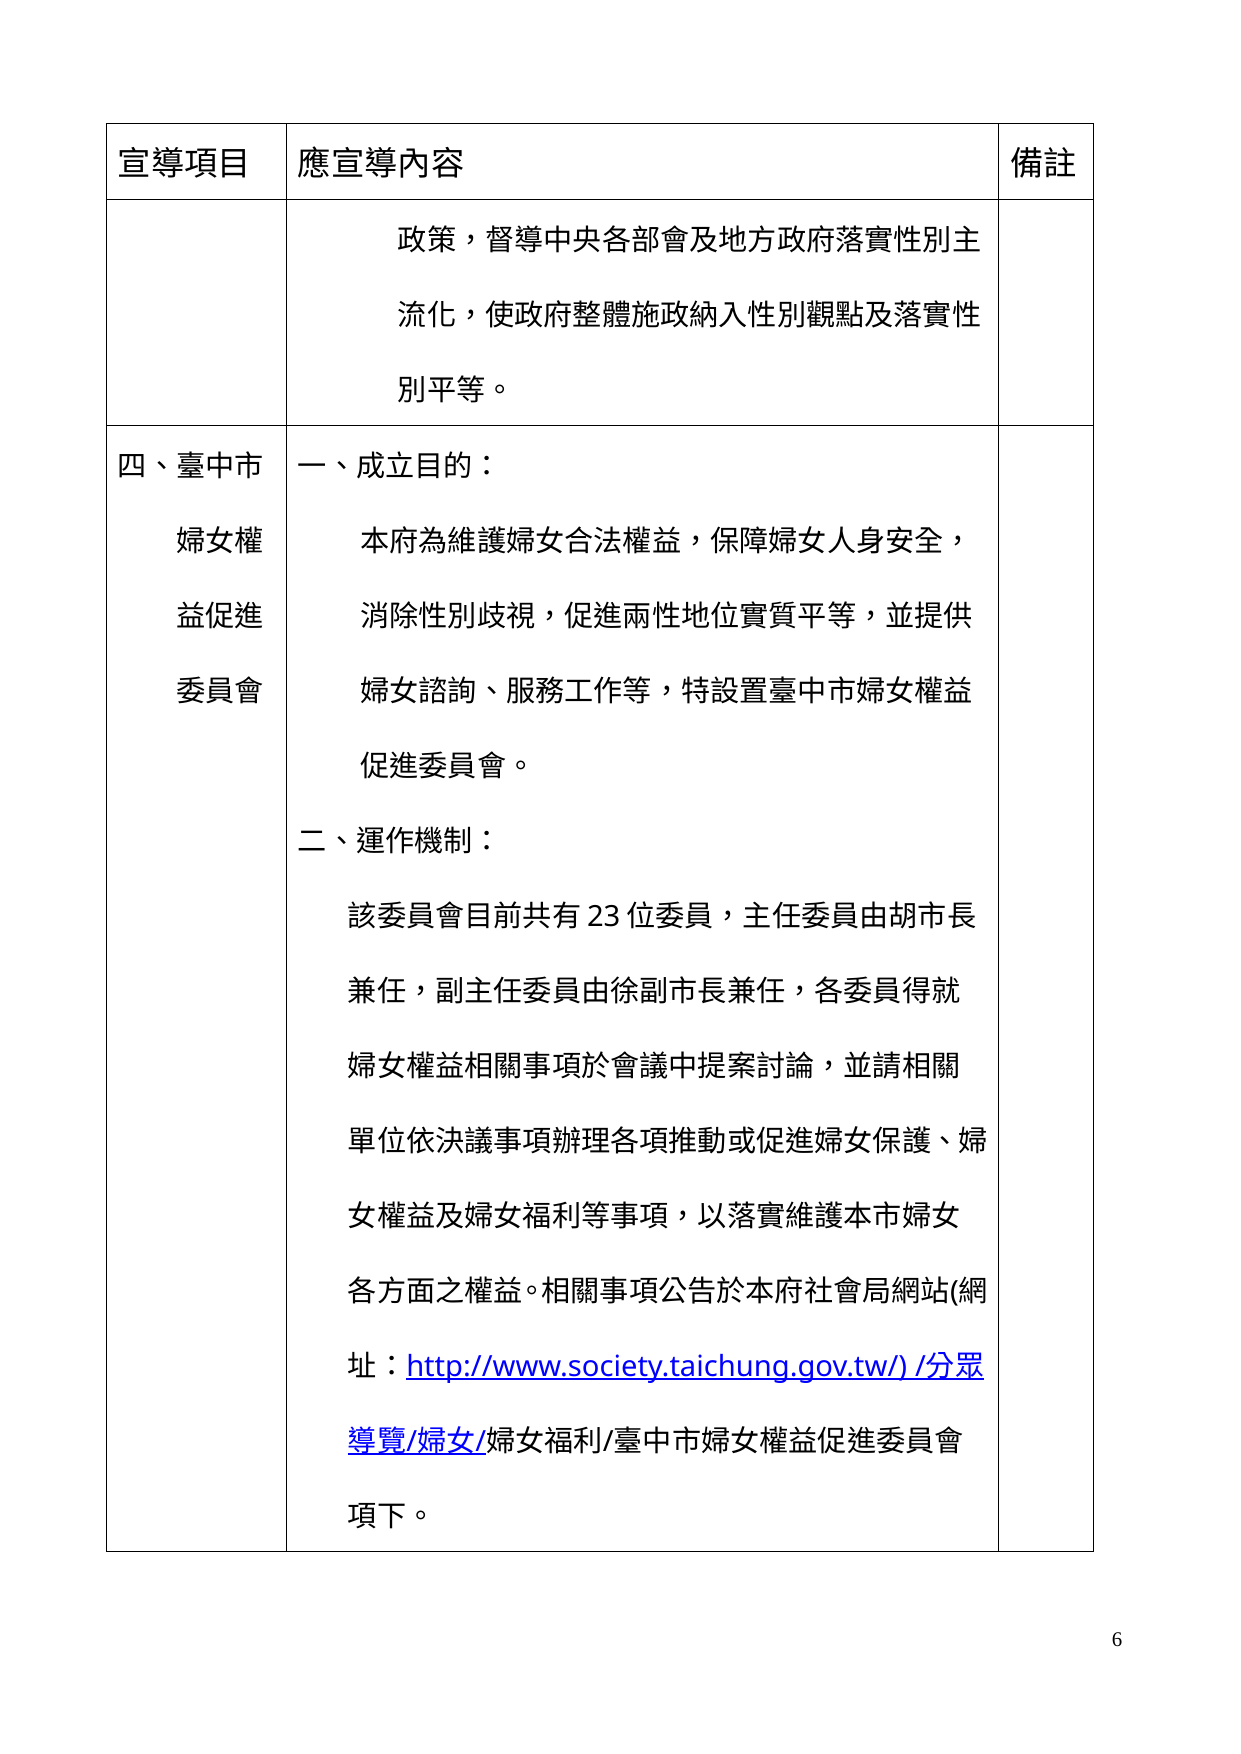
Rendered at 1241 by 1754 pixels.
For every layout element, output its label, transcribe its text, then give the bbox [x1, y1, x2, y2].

table_cell 政策，督導中央各部會及地方政府落實性別主流化，使政府整體施政納入性別觀點及落實性別平等。 [287, 200, 998, 425]
table_cell [999, 200, 1093, 425]
table_header 宣導項目 [107, 124, 286, 199]
table_cell 一、成立目的： 本府為維護婦女合法權益，保障婦女人身安全，消除性別歧視，促進兩性地位實質平等，並提供婦女諮詢、服務工作等，特設置臺中市婦女權益促進委員會。 二、運作機制： 該委員會目前共有23位委員，主任委員由胡市長兼任，副主任委員由徐副市長兼任，各委員得就婦女權益相關事項於會議中提案討論，並請相關單位依決議事項辦理各項推動或促進婦女保護、婦女權益及婦女福利等事項，以落實維護本市婦女各方面之權益。相關事項公告於本府社會局網站(網址：http://www.society.taichung.gov.tw/) /分眾導覽/婦女/婦女福利/臺中市婦女權益促進委員會項下。 [287, 426, 998, 1551]
table_header 應宣導內容 [287, 124, 998, 199]
table_header 備註 [999, 124, 1093, 199]
table_cell 四、臺中市婦女權益促進委員會 [107, 426, 286, 1551]
table_cell [107, 200, 286, 425]
table_cell [999, 426, 1093, 1551]
